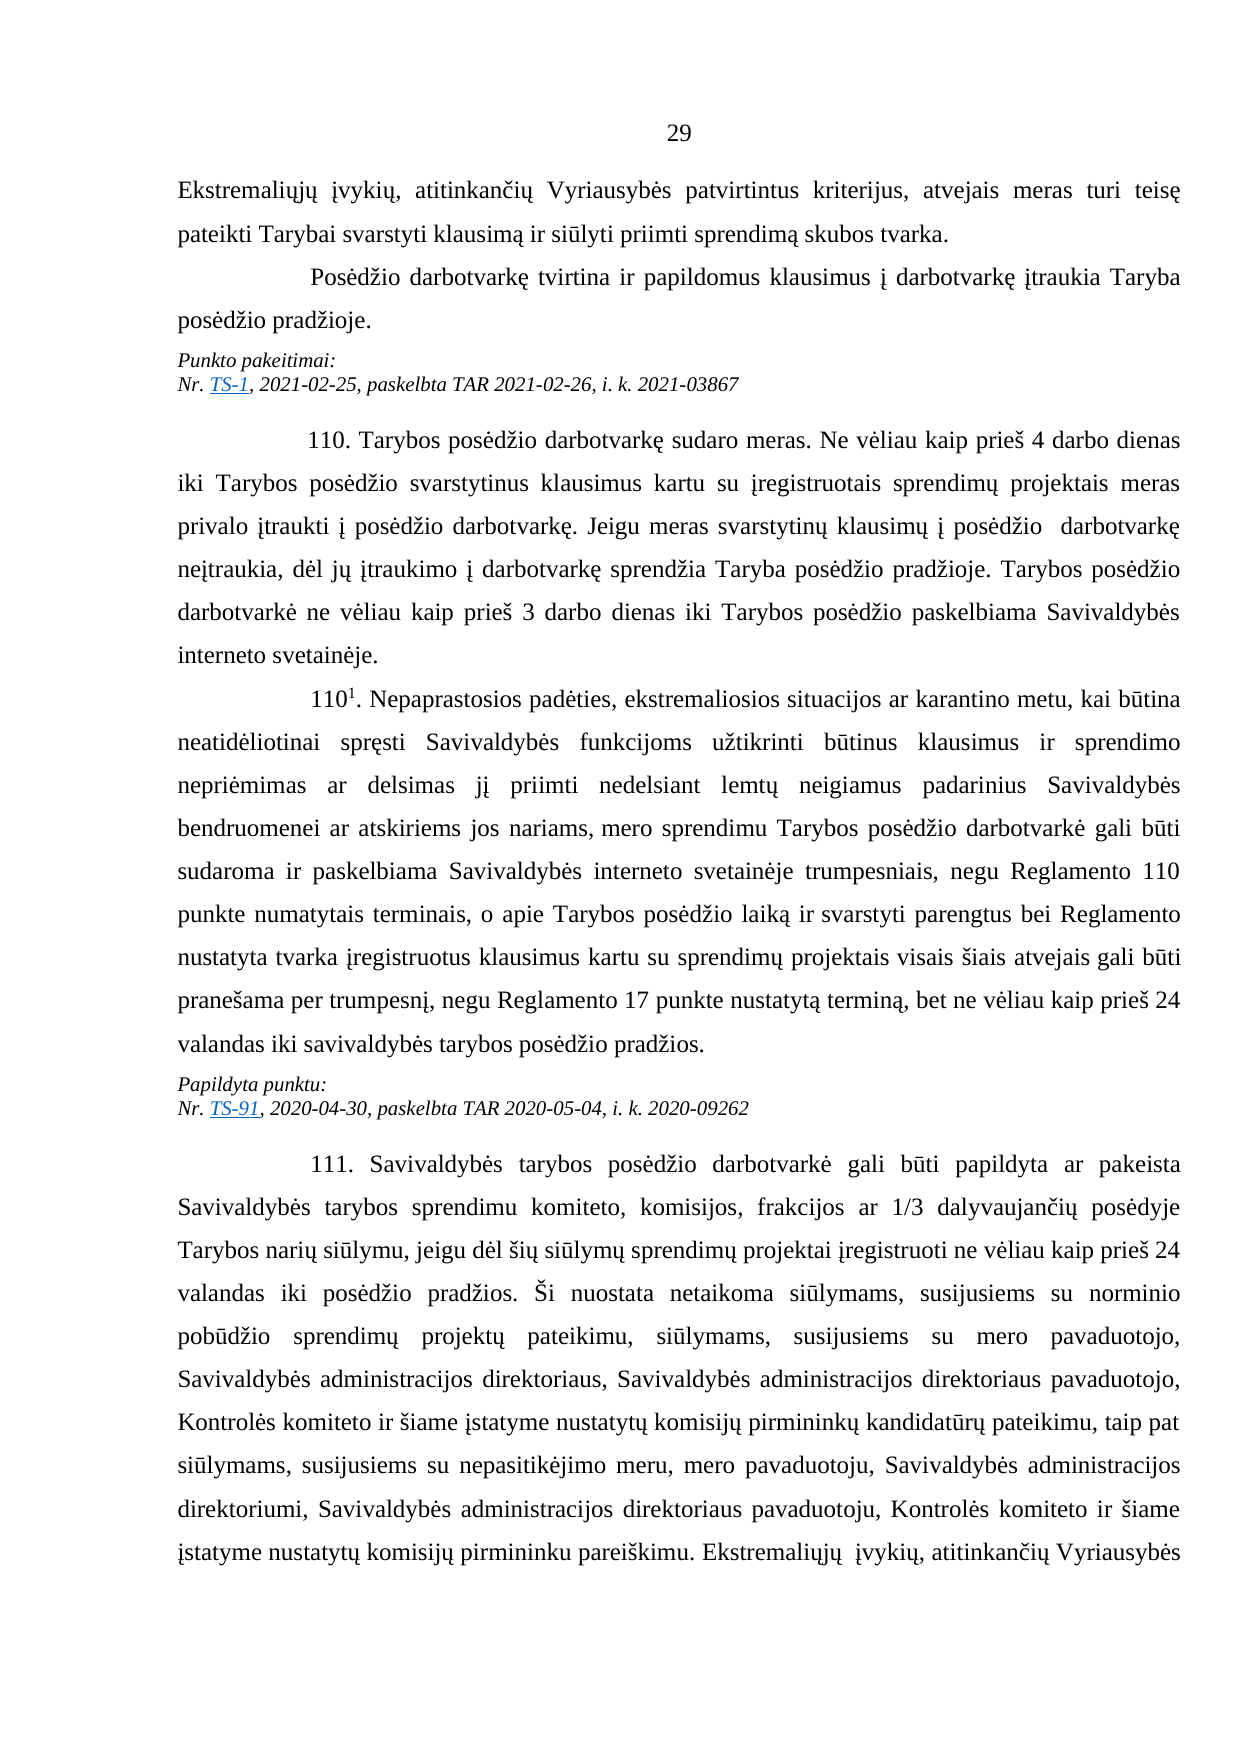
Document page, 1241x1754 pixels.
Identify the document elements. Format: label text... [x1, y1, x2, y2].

text 1101. Nepaprastosios padėties, ekstremaliosios situacijos ar karantino metu, kai būtina neatidėliotinai spręsti Savivaldybės funkcijoms užtikrinti būtinus klausimus ir sprendimo nepriėmimas ar delsimas jį priimti nedelsiant lemtų neigiamus padarinius Savivaldybės bendruomenei ar atskiriems jos nariams, mero sprendimu Tarybos posėdžio darbotvarkė gali būti sudaroma ir paskelbiama Savivaldybės interneto svetainėje trumpesniais, negu Reglamento 110 punkte numatytais terminais, o apie Tarybos posėdžio laiką ir svarstyti parengtus bei Reglamento nustatyta tvarka įregistruotus klausimus kartu su sprendimų projektais visais šiais atvejais gali būti pranešama per trumpesnį, negu Reglamento 17 punkte nustatytą terminą, bet ne vėliau kaip prieš 24 valandas iki savivaldybės tarybos posėdžio pradžios. [177, 684, 1181, 1057]
text Ekstremaliųjų įvykių, atitinkančių Vyriausybės patvirtintus kriterijus, atvejais meras turi teisę pateikti Tarybai svarstyti klausimą ir siūlyti priimti sprendimą skubos tvarka. [177, 176, 1181, 247]
text Papildyta punktu: [177, 1072, 1181, 1096]
text 111. Savivaldybės tarybos posėdžio darbotvarkė gali būti papildyta ar pakeista Savivaldybės tarybos sprendimu komiteto, komisijos, frakcijos ar 1/3 dalyvaujančių posėdyje Tarybos narių siūlymu, jeigu dėl šių siūlymų sprendimų projektai įregistruoti ne vėliau kaip prieš 24 valandas iki posėdžio pradžios. Ši nuostata netaikoma siūlymams, susijusiems su norminio pobūdžio sprendimų projektų pateikimu, siūlymams, susijusiems su mero pavaduotojo, Savivaldybės administracijos direktoriaus, Savivaldybės administracijos direktoriaus pavaduotojo, Kontrolės komiteto ir šiame įstatyme nustatytų komisijų pirmininkų kandidatūrų pateikimu, taip pat siūlymams, susijusiems su nepasitikėjimo meru, mero pavaduotoju, Savivaldybės administracijos direktoriumi, Savivaldybės administracijos direktoriaus pavaduotoju, Kontrolės komiteto ir šiame įstatyme nustatytų komisijų pirmininku pareiškimu. Ekstremaliųjų įvykių, atitinkančių Vyriausybės [177, 1149, 1181, 1566]
text Posėdžio darbotvarkę tvirtina ir papildomus klausimus į darbotvarkę įtraukia Taryba posėdžio pradžioje. [177, 262, 1181, 334]
text Nr. TS-91, 2020-04-30, paskelbta TAR 2020-05-04, i. k. 2020-09262 [177, 1096, 1181, 1120]
text 110. Tarybos posėdžio darbotvarkę sudaro meras. Ne vėliau kaip prieš 4 darbo dienas iki Tarybos posėdžio svarstytinus klausimus kartu su įregistruotais sprendimų projektais meras privalo įtraukti į posėdžio darbotvarkę. Jeigu meras svarstytinų klausimų į posėdžio darbotvarkę neįtraukia, dėl jų įtraukimo į darbotvarkę sprendžia Taryba posėdžio pradžioje. Tarybos posėdžio darbotvarkė ne vėliau kaip prieš 3 darbo dienas iki Tarybos posėdžio paskelbiama Savivaldybės interneto svetainėje. [177, 425, 1181, 669]
text Nr. TS-1, 2021-02-25, paskelbta TAR 2021-02-26, i. k. 2021-03867 [177, 372, 1181, 396]
text Punkto pakeitimai: [177, 348, 1181, 372]
